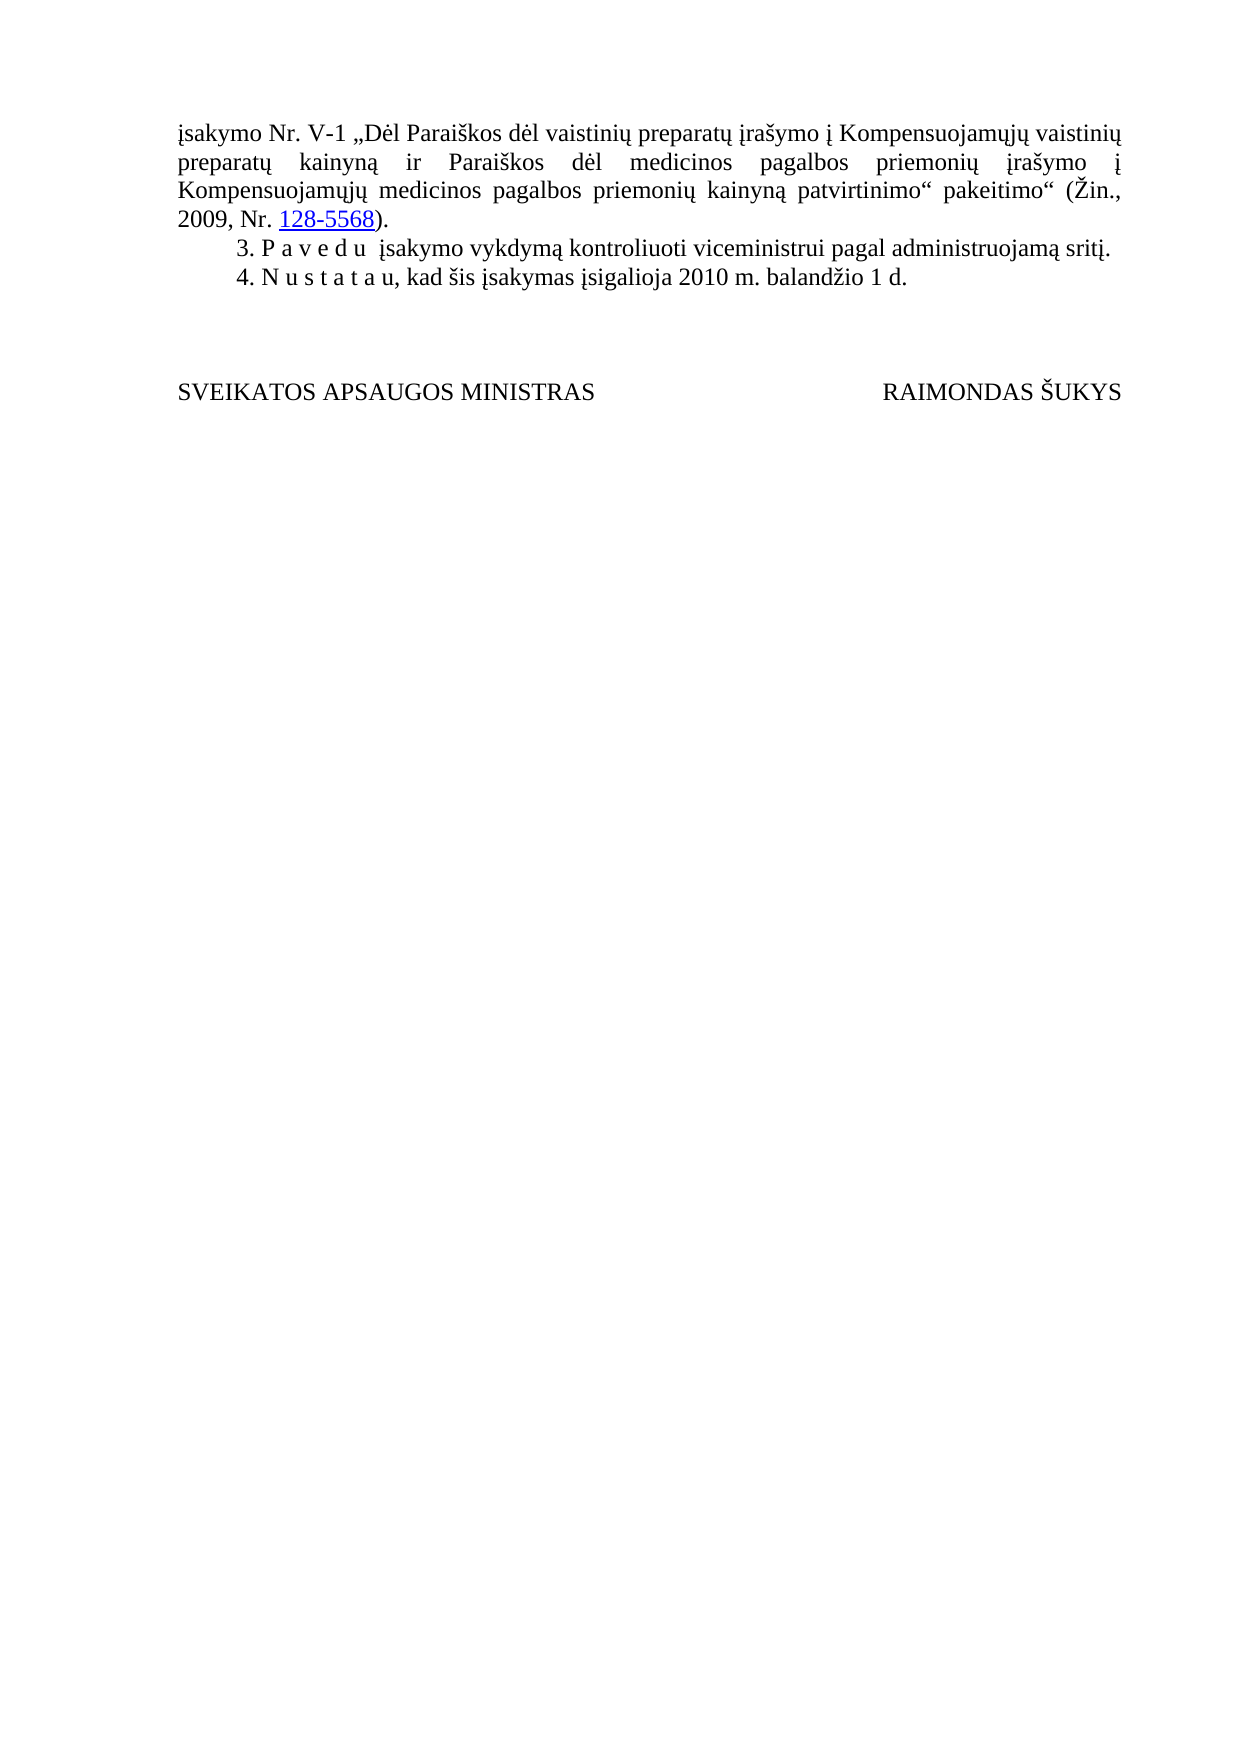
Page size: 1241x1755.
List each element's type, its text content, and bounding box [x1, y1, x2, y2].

text įsakymo Nr. V-1 „Dėl Paraiškos dėl vaistinių preparatų įrašymo į Kompensuojamųjų vaistinių preparatų kainyną ir Paraiškos dėl medicinos pagalbos priemonių įrašymo į Kompensuojamųjų medicinos pagalbos priemonių kainyną patvirtinimo“ pakeitimo“ (Žin., 2009, Nr. 128-5568). [177, 118, 1122, 233]
text SVEIKATOS APSAUGOS MINISTRAS RAIMONDAS ŠUKYS [177, 377, 1122, 406]
text 4. Nustatau, kad šis įsakymas įsigalioja 2010 m. balandžio 1 d. [177, 262, 1122, 291]
text 3. Pavedu įsakymo vykdymą kontroliuoti viceministrui pagal administruojamą sritį. [177, 233, 1122, 262]
